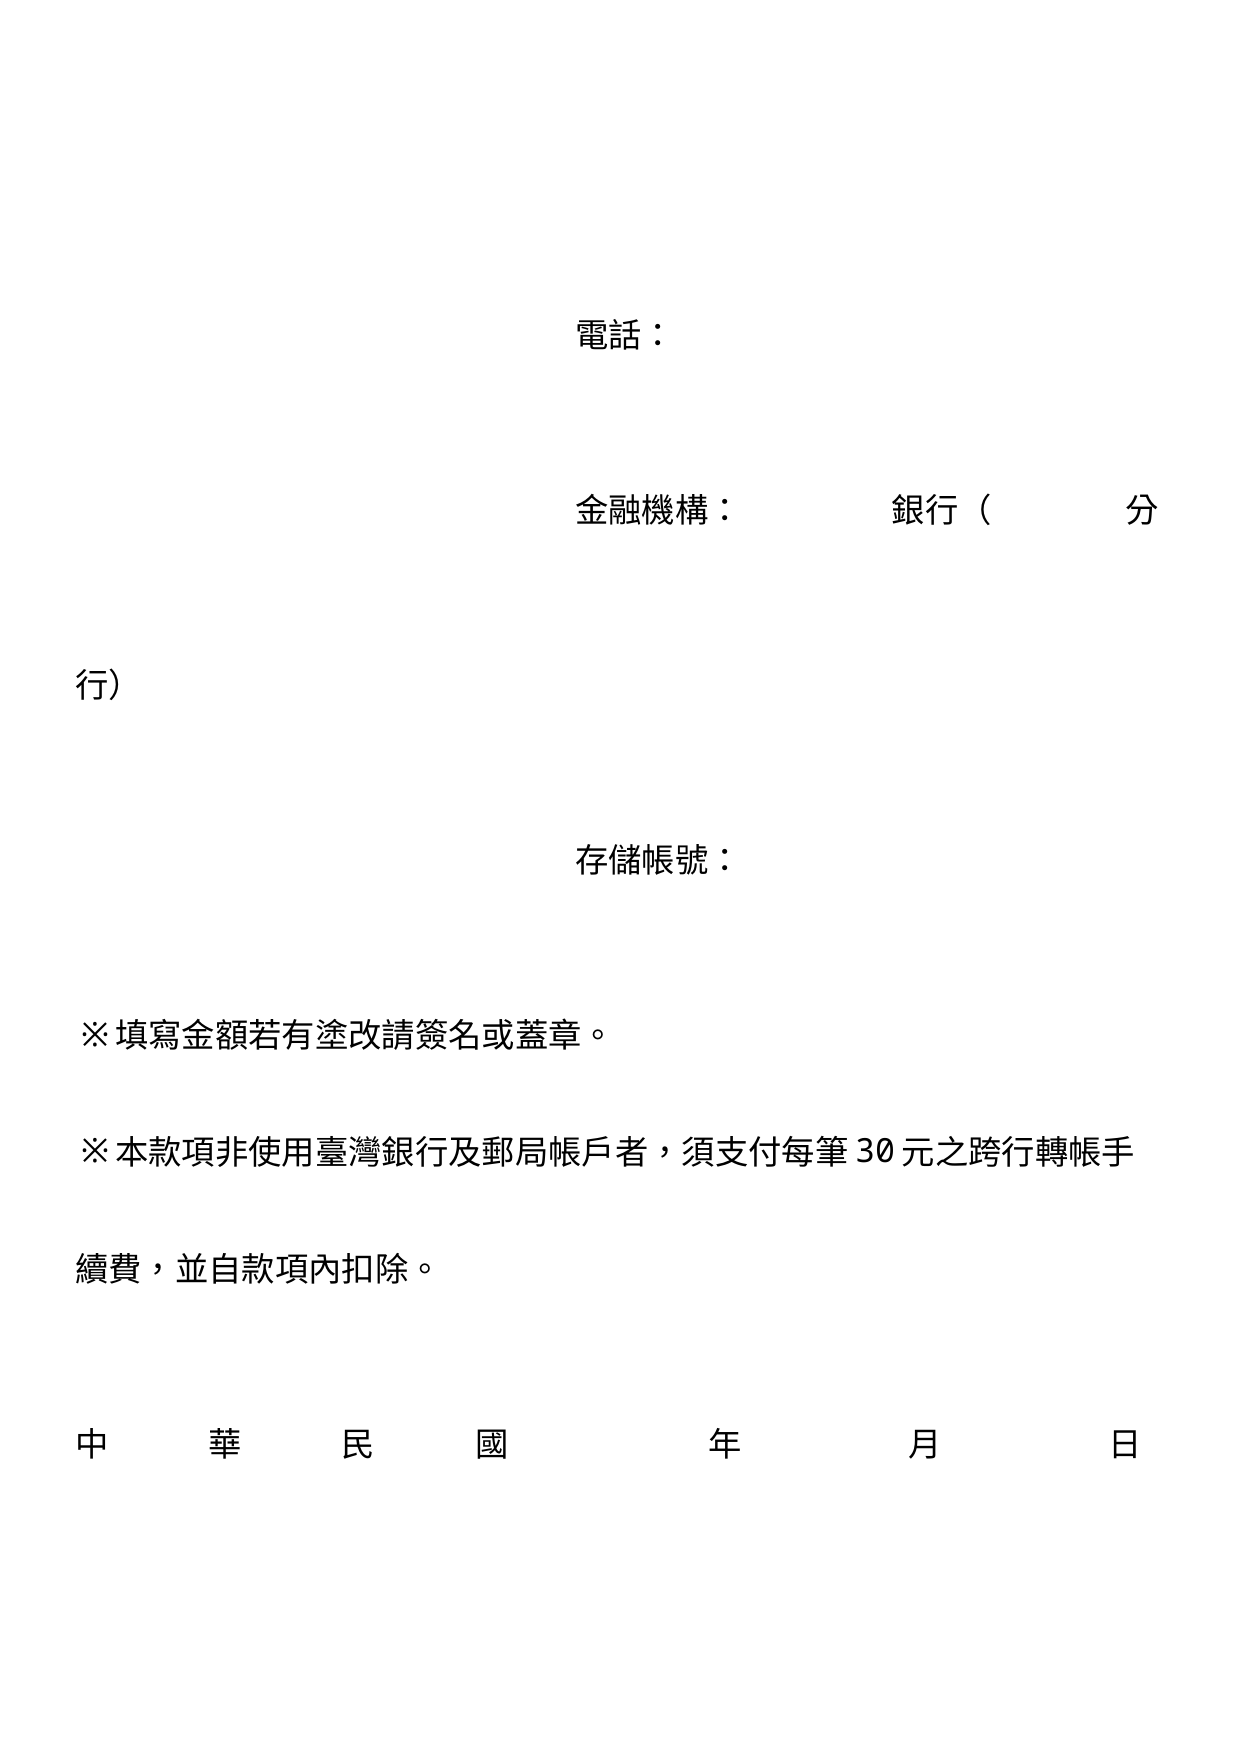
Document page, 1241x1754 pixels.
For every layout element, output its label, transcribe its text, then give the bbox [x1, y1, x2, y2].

text 中 華 民 國 年 月 日 [75, 1402, 1165, 1460]
text 金融機構： 銀行（ 分行） [75, 469, 1165, 702]
text 電話： [75, 294, 1165, 352]
text ※填寫金額若有塗改請簽名或蓋章。 [75, 994, 1165, 1052]
text ※本款項非使用臺灣銀行及郵局帳戶者，須支付每筆30元之跨行轉帳手續費，並自款項內扣除。 [75, 1110, 1165, 1285]
text 存儲帳號： [75, 819, 1165, 877]
